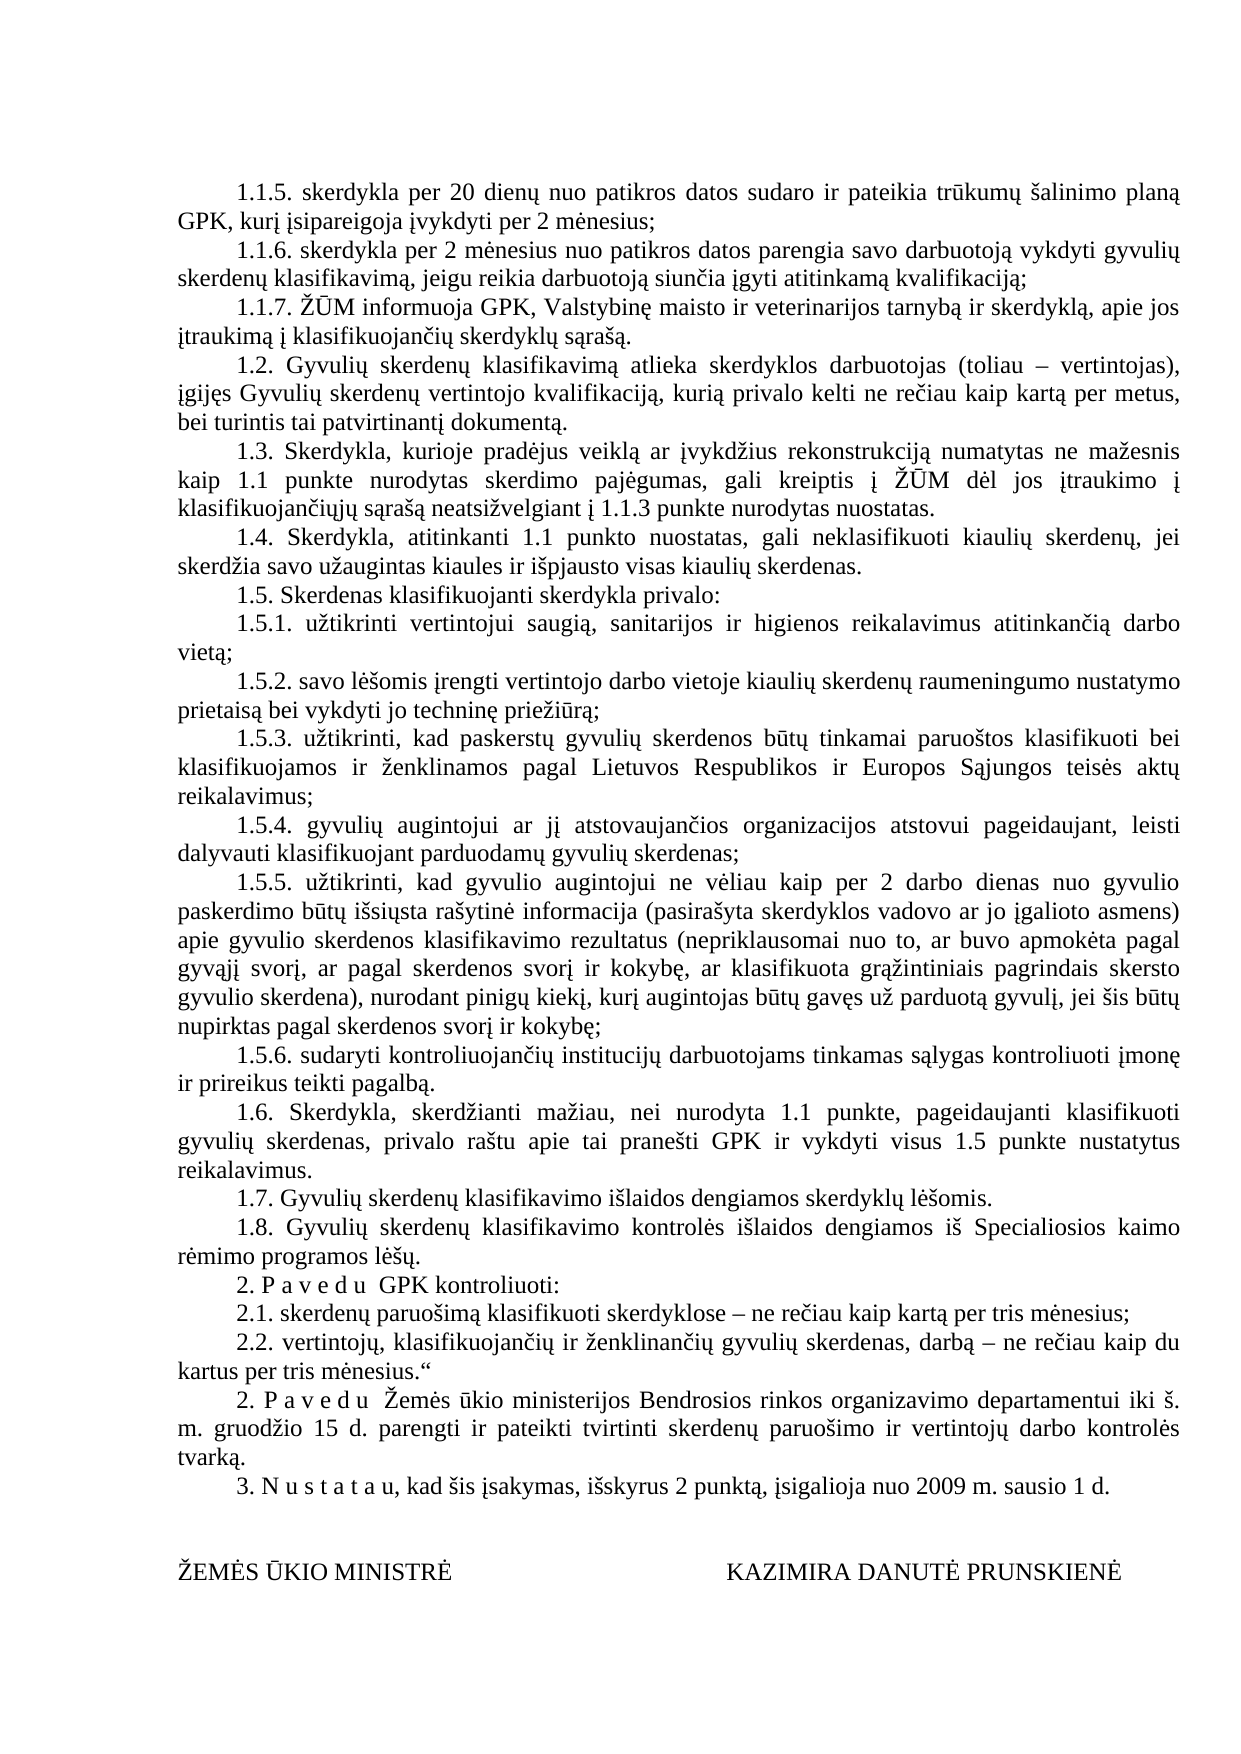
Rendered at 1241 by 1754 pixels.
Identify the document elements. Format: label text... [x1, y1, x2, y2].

text 1.6. Skerdykla, skerdžianti mažiau, nei nurodyta 1.1 punkte, pageidaujanti klasifikuoti gyvulių skerdenas, privalo raštu apie tai pranešti GPK ir vykdyti visus 1.5 punkte nustatytus reikalavimus. [177, 1097, 1181, 1183]
text 2. Pavedu Žemės ūkio ministerijos Bendrosios rinkos organizavimo departamentui iki š. m. gruodžio 15 d. parengti ir pateikti tvirtinti skerdenų paruošimo ir vertintojų darbo kontrolės tvarką. [177, 1385, 1181, 1471]
text 1.4. Skerdykla, atitinkanti 1.1 punkto nuostatas, gali neklasifikuoti kiaulių skerdenų, jei skerdžia savo užaugintas kiaules ir išpjausto visas kiaulių skerdenas. [177, 522, 1181, 580]
text 1.5.6. sudaryti kontroliuojančių institucijų darbuotojams tinkamas sąlygas kontroliuoti įmonę ir prireikus teikti pagalbą. [177, 1040, 1181, 1097]
text 1.2. Gyvulių skerdenų klasifikavimą atlieka skerdyklos darbuotojas (toliau – vertintojas), įgijęs Gyvulių skerdenų vertintojo kvalifikaciją, kurią privalo kelti ne rečiau kaip kartą per metus, bei turintis tai patvirtinantį dokumentą. [177, 350, 1181, 436]
text 1.5. Skerdenas klasifikuojanti skerdykla privalo: [177, 580, 1181, 608]
text 2.2. vertintojų, klasifikuojančių ir ženklinančių gyvulių skerdenas, darbą – ne rečiau kaip du kartus per tris mėnesius.“ [177, 1327, 1181, 1385]
text 1.5.5. užtikrinti, kad gyvulio augintojui ne vėliau kaip per 2 darbo dienas nuo gyvulio paskerdimo būtų išsiųsta rašytinė informacija (pasirašyta skerdyklos vadovo ar jo įgalioto asmens) apie gyvulio skerdenos klasifikavimo rezultatus (nepriklausomai nuo to, ar buvo apmokėta pagal gyvąjį svorį, ar pagal skerdenos svorį ir kokybę, ar klasifikuota grąžintiniais pagrindais skersto gyvulio skerdena), nurodant pinigų kiekį, kurį augintojas būtų gavęs už parduotą gyvulį, jei šis būtų nupirktas pagal skerdenos svorį ir kokybę; [177, 867, 1181, 1040]
text 1.1.6. skerdykla per 2 mėnesius nuo patikros datos parengia savo darbuotoją vykdyti gyvulių skerdenų klasifikavimą, jeigu reikia darbuotoją siunčia įgyti atitinkamą kvalifikaciją; [177, 235, 1181, 292]
text ŽEMĖS ŪKIO MINISTRĖ KAZIMIRA DANUTĖ PRUNSKIENĖ [177, 1557, 1181, 1586]
text 1.5.2. savo lėšomis įrengti vertintojo darbo vietoje kiaulių skerdenų raumeningumo nustatymo prietaisą bei vykdyti jo techninę priežiūrą; [177, 666, 1181, 723]
text 1.5.3. užtikrinti, kad paskerstų gyvulių skerdenos būtų tinkamai paruoštos klasifikuoti bei klasifikuojamos ir ženklinamos pagal Lietuvos Respublikos ir Europos Sąjungos teisės aktų reikalavimus; [177, 723, 1181, 810]
text 1.5.1. užtikrinti vertintojui saugią, sanitarijos ir higienos reikalavimus atitinkančią darbo vietą; [177, 608, 1181, 666]
text 1.7. Gyvulių skerdenų klasifikavimo išlaidos dengiamos skerdyklų lėšomis. [177, 1183, 1181, 1212]
text 1.1.7. ŽŪM informuoja GPK, Valstybinę maisto ir veterinarijos tarnybą ir skerdyklą, apie jos įtraukimą į klasifikuojančių skerdyklų sąrašą. [177, 292, 1181, 350]
text 2.1. skerdenų paruošimą klasifikuoti skerdyklose – ne rečiau kaip kartą per tris mėnesius; [177, 1298, 1181, 1327]
text 1.8. Gyvulių skerdenų klasifikavimo kontrolės išlaidos dengiamos iš Specialiosios kaimo rėmimo programos lėšų. [177, 1212, 1181, 1270]
text 2. Pavedu GPK kontroliuoti: [177, 1270, 1181, 1298]
text 3. Nustatau, kad šis įsakymas, išskyrus 2 punktą, įsigalioja nuo 2009 m. sausio 1 d. [177, 1471, 1181, 1500]
text 1.3. Skerdykla, kurioje pradėjus veiklą ar įvykdžius rekonstrukciją numatytas ne mažesnis kaip 1.1 punkte nurodytas skerdimo pajėgumas, gali kreiptis į ŽŪM dėl jos įtraukimo į klasifikuojančiųjų sąrašą neatsižvelgiant į 1.1.3 punkte nurodytas nuostatas. [177, 436, 1181, 522]
text 1.5.4. gyvulių augintojui ar jį atstovaujančios organizacijos atstovui pageidaujant, leisti dalyvauti klasifikuojant parduodamų gyvulių skerdenas; [177, 810, 1181, 867]
text 1.1.5. skerdykla per 20 dienų nuo patikros datos sudaro ir pateikia trūkumų šalinimo planą GPK, kurį įsipareigoja įvykdyti per 2 mėnesius; [177, 177, 1181, 235]
